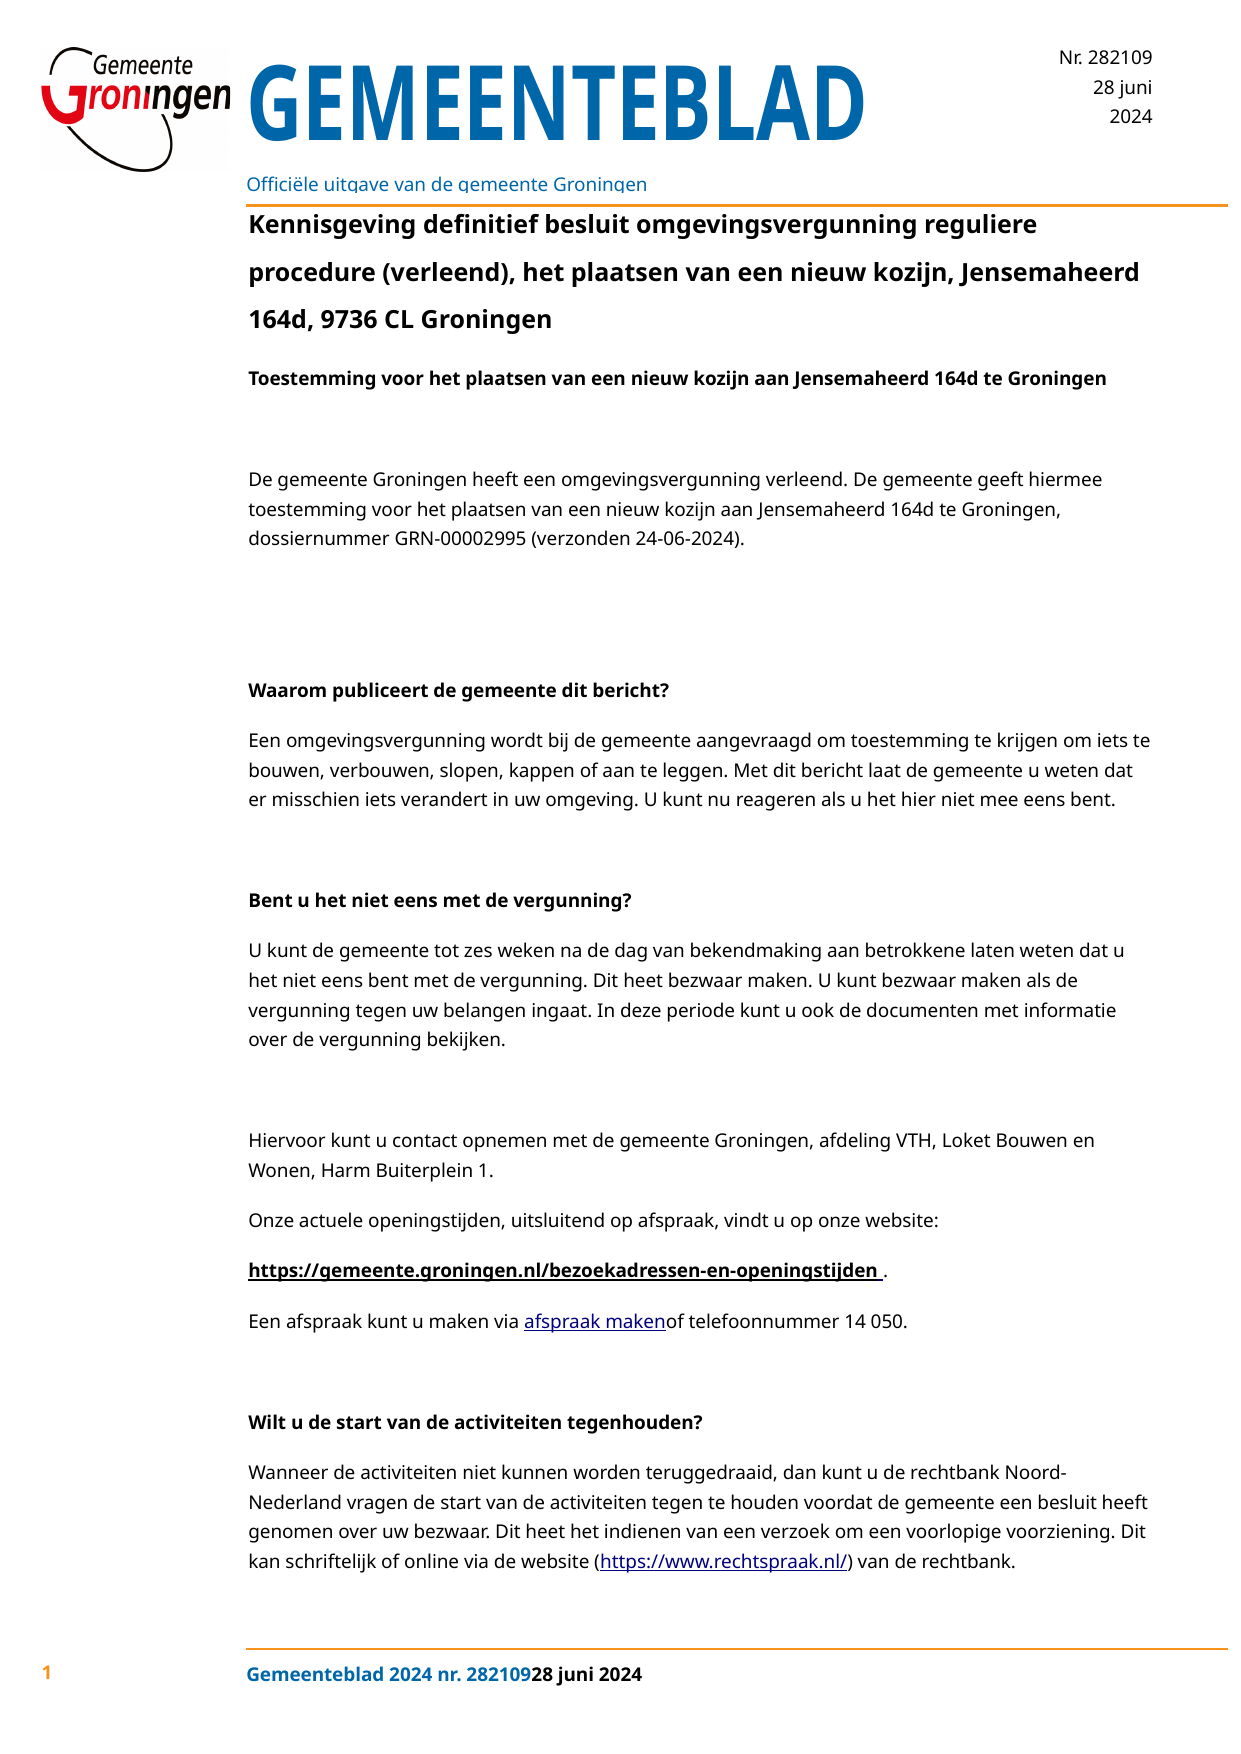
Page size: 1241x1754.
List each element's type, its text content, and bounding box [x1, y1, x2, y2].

text Een afspraak kunt u maken via afspraak makenof telefoonnummer 14 050. [248, 1308, 1152, 1334]
text Wanneer de activiteiten niet kunnen worden teruggedraaid, dan kunt u de rechtbank Noord-Nederland vragen de start van de activiteiten tegen te houden voordat de gemeente een besluit heeft genomen over uw bezwaar. Dit heet het indienen van een verzoek om een voorlopige voorziening. Dit kan schriftelijk of online via de website (https://www.rechtspraak.nl/) van de rechtbank. [248, 1459, 1152, 1574]
text Bent u het niet eens met de vergunning? [248, 887, 1152, 913]
text Kennisgeving definitief besluit omgevingsvergunning reguliere procedure (verleend), het plaatsen van een nieuw kozijn, Jensemaheerd 164d, 9736 CL Groningen [248, 207, 1152, 336]
text Een omgevingsvergunning wordt bij de gemeente aangevraagd om toestemming te krijgen om iets te bouwen, verbouwen, slopen, kappen of aan te leggen. Met dit bericht laat de gemeente u weten dat er misschien iets verandert in uw omgeving. U kunt nu reageren als u het hier niet mee eens bent. [248, 727, 1152, 812]
text De gemeente Groningen heeft een omgevingsvergunning verleend. De gemeente geeft hiermee toestemming voor het plaatsen van een nieuw kozijn aan Jensemaheerd 164d te Groningen, dossiernummer GRN-00002995 (verzonden 24-06-2024). [248, 466, 1152, 551]
text https://gemeente.groningen.nl/bezoekadressen-en-openingstijden . [248, 1258, 1152, 1283]
text Hiervoor kunt u contact opnemen met de gemeente Groningen, afdeling VTH, Loket Bouwen en Wonen, Harm Buiterplein 1. [248, 1127, 1152, 1182]
text Wilt u de start van de activiteiten tegenhouden? [248, 1409, 1152, 1434]
text U kunt de gemeente tot zes weken na de dag van bekendmaking aan betrokkene laten weten dat u het niet eens bent met de vergunning. Dit heet bezwaar maken. U kunt bezwaar maken als de vergunning tegen uw belangen ingaat. In deze periode kunt u ook de documenten met informatie over de vergunning bekijken. [248, 938, 1152, 1052]
text Toestemming voor het plaatsen van een nieuw kozijn aan Jensemaheerd 164d te Groningen [248, 366, 1152, 391]
text Waarom publiceert de gemeente dit bericht? [248, 677, 1152, 702]
text Onze actuele openingstijden, uitsluitend op afspraak, vindt u op onze website: [248, 1207, 1152, 1233]
picture [41, 47, 231, 172]
